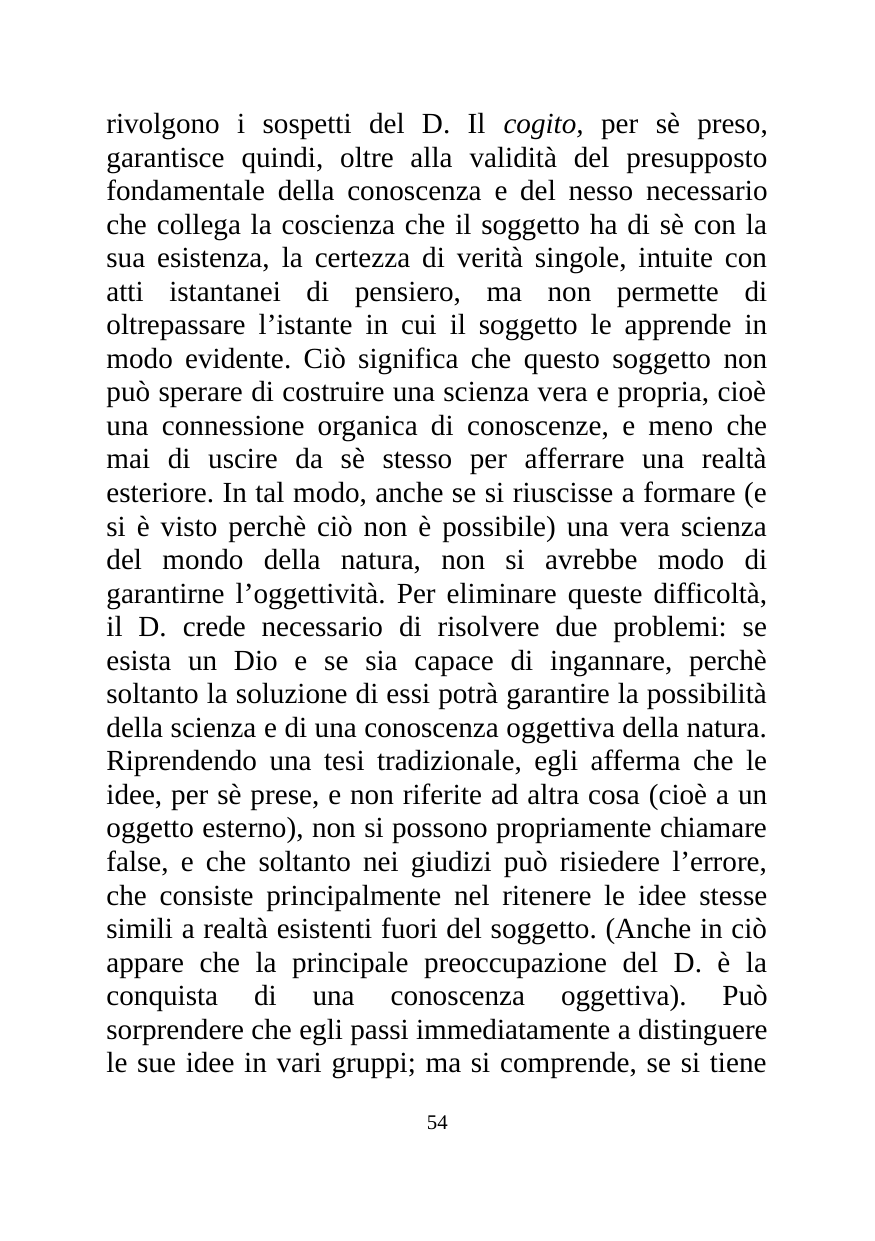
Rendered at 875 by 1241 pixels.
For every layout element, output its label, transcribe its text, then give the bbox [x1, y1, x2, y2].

text rivolgono i sospetti del D. Il cogito, per sè preso, garantisce quindi, oltre alla validità del presupposto fondamentale della conoscenza e del nesso necessario che collega la coscienza che il soggetto ha di sè con la sua esistenza, la certezza di verità singole, intuite con atti istantanei di pensiero, ma non permette di oltrepassare l’istante in cui il soggetto le apprende in modo evidente. Ciò significa che questo soggetto non può sperare di costruire una scienza vera e propria, cioè una connessione organica di conoscenze, e meno che mai di uscire da sè stesso per afferrare una realtà esteriore. In tal modo, anche se si riuscisse a formare (e si è visto perchè ciò non è possibile) una vera scienza del mondo della natura, non si avrebbe modo di garantirne l’oggettività. Per eliminare queste difficoltà, il D. crede necessario di risolvere due problemi: se esista un Dio e se sia capace di ingannare, perchè soltanto la soluzione di essi potrà garantire la possibilità della scienza e di una conoscenza oggettiva della natura. Riprendendo una tesi tradizionale, egli afferma che le idee, per sè prese, e non riferite ad altra cosa (cioè a un oggetto esterno), non si possono propriamente chiamare false, e che soltanto nei giudizi può risiedere l’errore, che consiste principalmente nel ritenere le idee stesse simili a realtà esistenti fuori del soggetto. (Anche in ciò appare che la principale preoccupazione del D. è la conquista di una conoscenza oggettiva). Può sorprendere che egli passi immediatamente a distinguere le sue idee in vari gruppi; ma si comprende, se si tiene [106, 106, 768, 1079]
